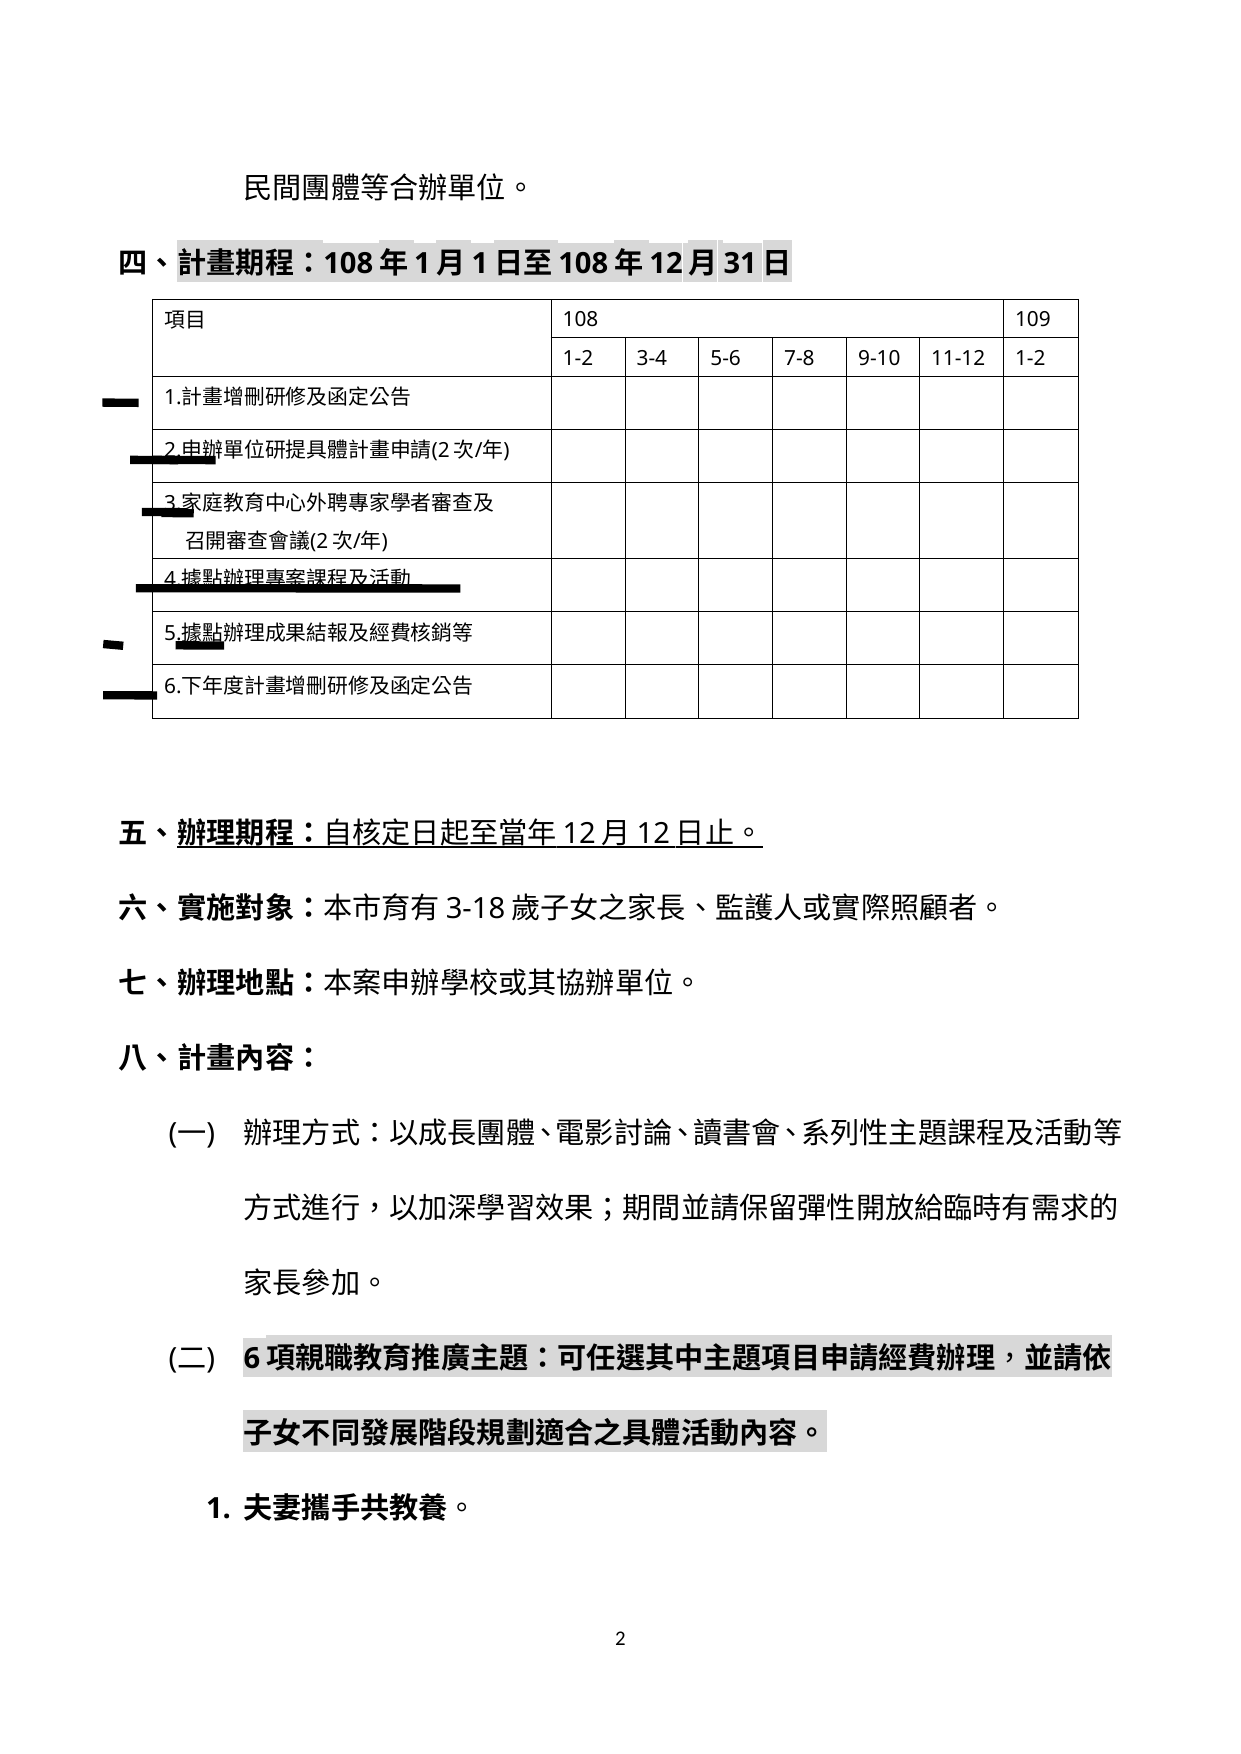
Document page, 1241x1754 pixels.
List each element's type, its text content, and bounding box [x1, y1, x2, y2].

table_cell [699, 665, 772, 717]
table_cell 3-4 [626, 338, 698, 376]
list 計畫期程：108年1月1日至108年12月31日 [118, 224, 1122, 299]
table_cell [773, 612, 846, 664]
list 夫妻攜手共教養。 [206, 1468, 1122, 1543]
table_cell 2.申辦單位研提具體計畫申請(2次/年) [153, 430, 551, 482]
table_cell [920, 377, 1003, 429]
table_cell [773, 483, 846, 558]
table_cell [1004, 559, 1078, 611]
table_cell [626, 483, 698, 558]
list 協辦單位：本局所屬公私立各級學校之家長會、鄰里、社區發展協會、民間團體等合辦單位。 [168, 149, 1122, 224]
list 辦理期程：自核定日起至當年12月12日止。 [118, 793, 1122, 868]
table_cell [1004, 612, 1078, 664]
table_cell 6.下年度計畫增刪研修及函定公告 [153, 665, 551, 717]
table_cell [626, 665, 698, 717]
table_cell [552, 430, 625, 482]
table_cell 11-12 [920, 338, 1003, 376]
table_cell 5.據點辦理成果結報及經費核銷等 [153, 612, 551, 664]
table_cell [920, 665, 1003, 717]
table_cell [773, 430, 846, 482]
table_cell [626, 430, 698, 482]
list 實施對象：本市育有3-18歲子女之家長、監護人或實際照顧者。 [118, 868, 1122, 943]
list 辦理地點：本案申辦學校或其協辦單位。 [118, 943, 1122, 1018]
table_cell [699, 430, 772, 482]
table_cell 7-8 [773, 338, 846, 376]
table_cell [1004, 430, 1078, 482]
table_cell [773, 377, 846, 429]
table_cell [552, 377, 625, 429]
table_cell 1-2 [1004, 338, 1078, 376]
table_header 108 [552, 300, 1003, 337]
table_cell [847, 377, 919, 429]
table_cell 4.據點辦理專案課程及活動 [153, 559, 551, 611]
table_cell [847, 559, 919, 611]
table_cell [552, 559, 625, 611]
table_cell [699, 377, 772, 429]
table_cell [920, 430, 1003, 482]
list 計畫內容： [118, 1018, 1122, 1093]
table_cell [847, 665, 919, 717]
table_cell 9-10 [847, 338, 919, 376]
table_header 109 [1004, 300, 1078, 337]
table_cell [626, 612, 698, 664]
table_cell [847, 430, 919, 482]
table_cell [920, 483, 1003, 558]
table_cell [920, 612, 1003, 664]
table_cell [1004, 665, 1078, 717]
list 辦理方式：以成長團體、電影討論、讀書會、系列性主題課程及活動等方式進行，以加深學習效果；期間並請保留彈性開放給臨時有需求的家長參加。 [168, 1093, 1122, 1318]
table_cell 5-6 [699, 338, 772, 376]
table_cell [552, 483, 625, 558]
table_cell [552, 665, 625, 717]
table_cell [773, 559, 846, 611]
table_header 項目 [153, 300, 551, 376]
table_cell [1004, 483, 1078, 558]
table_cell [626, 377, 698, 429]
table_cell [1004, 377, 1078, 429]
table_cell [552, 612, 625, 664]
table_cell [699, 559, 772, 611]
table_cell 1.計畫增刪研修及函定公告 [153, 377, 551, 429]
table_cell [699, 483, 772, 558]
table_cell [847, 612, 919, 664]
table_cell [699, 612, 772, 664]
table_cell [847, 483, 919, 558]
table_cell [920, 559, 1003, 611]
table_cell 1-2 [552, 338, 625, 376]
table_cell 3.家庭教育中心外聘專家學者審查及 召開審查會議(2次/年) [153, 483, 551, 558]
table_cell [626, 559, 698, 611]
list 6項親職教育推廣主題：可任選其中主題項目申請經費辦理，並請依子女不同發展階段規劃適合之具體活動內容。 [168, 1318, 1122, 1468]
table_cell [773, 665, 846, 717]
